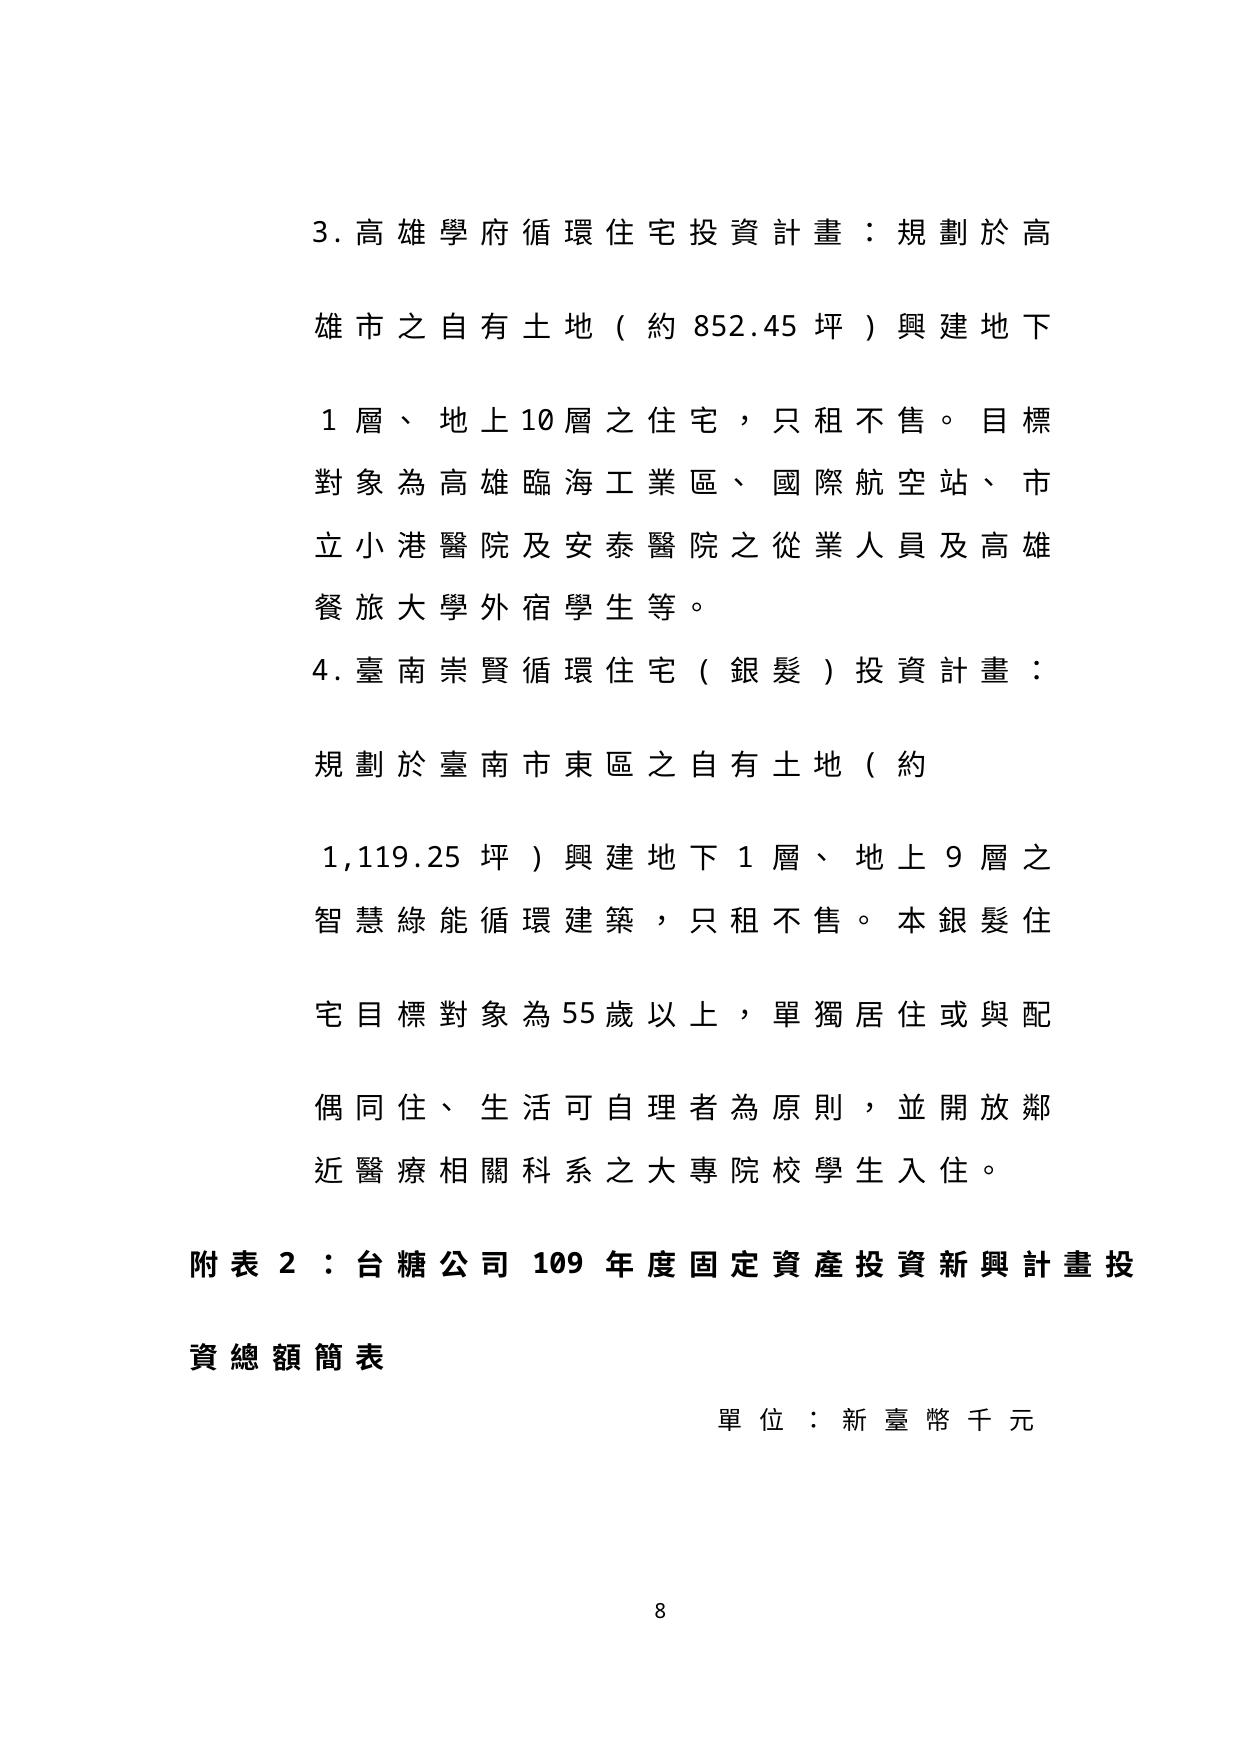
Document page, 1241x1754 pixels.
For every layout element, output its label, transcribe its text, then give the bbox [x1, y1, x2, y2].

text 3.高雄學府循環住宅投資計畫：規劃於高雄市之自有土地(約852.45坪)興建地下1層、地上10層之住宅，只租不售。目標對象為高雄臨海工業區、國際航空站、市立小港醫院及安泰醫院之從業人員及高雄餐旅大學外宿學生等。 [271, 189, 1058, 627]
text 附表2：台糖公司109年度固定資產投資新興計畫投資總額簡表 [183, 1189, 1146, 1377]
text 4.臺南崇賢循環住宅(銀髮)投資計畫：規劃於臺南市東區之自有土地(約1,119.25坪)興建地下1層、地上9層之智慧綠能循環建築，只租不售。本銀髮住宅目標對象為55歲以上，單獨居住或與配偶同住、生活可自理者為原則，並開放鄰近醫療相關科系之大專院校學生入住。 [271, 627, 1058, 1189]
text 單位：新臺幣千元 [183, 1377, 1043, 1439]
